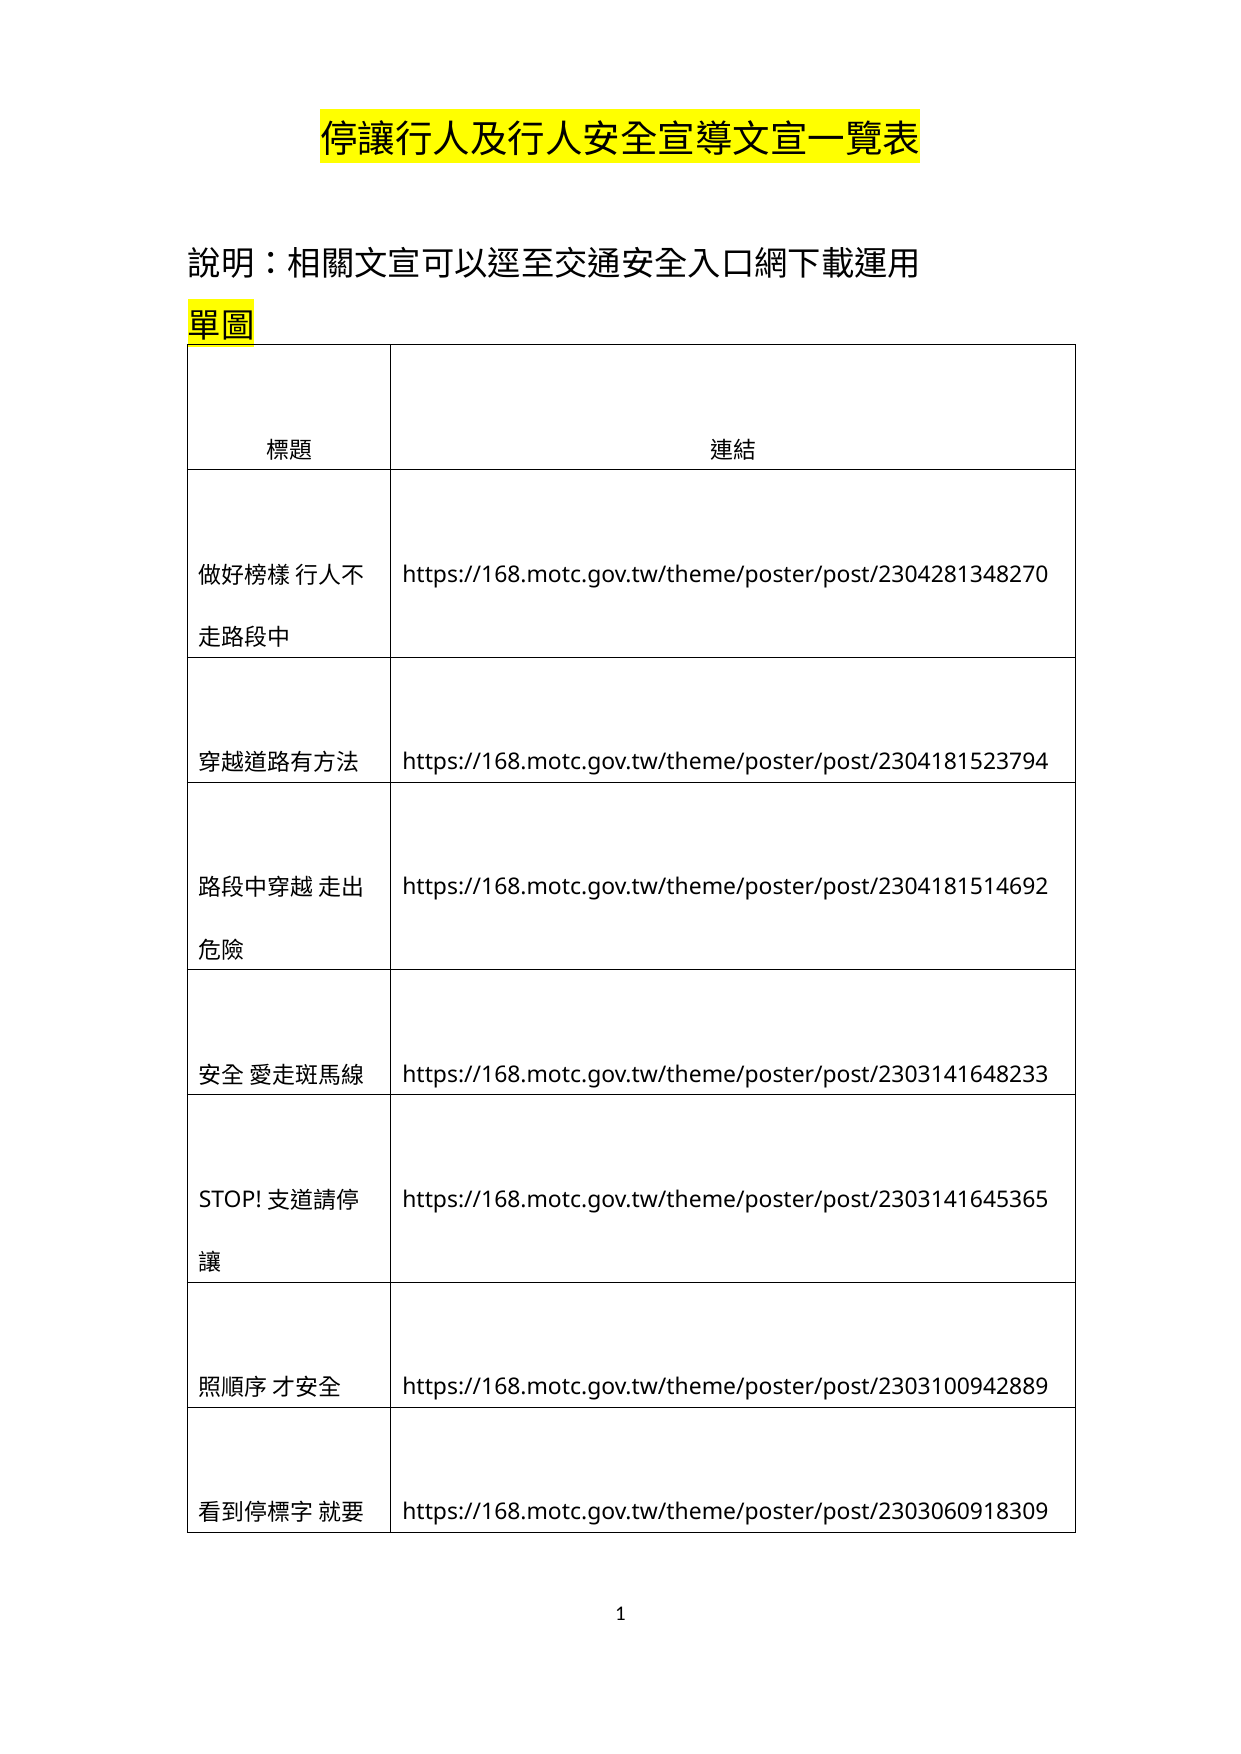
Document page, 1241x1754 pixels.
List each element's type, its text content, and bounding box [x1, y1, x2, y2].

table_cell 穿越道路有方法 [188, 658, 390, 782]
table_header 標題 [188, 345, 390, 469]
table_cell https://168.motc.gov.tw/theme/poster/post/2303141645365 [391, 1095, 1075, 1282]
table_cell https://168.motc.gov.tw/theme/poster/post/2304281348270 [391, 470, 1075, 657]
table_cell https://168.motc.gov.tw/theme/poster/post/2303060918309 [391, 1408, 1075, 1532]
table_cell 照順序 才安全 [188, 1283, 390, 1407]
table_cell https://168.motc.gov.tw/theme/poster/post/2303141648233 [391, 970, 1075, 1094]
table_cell 做好榜樣 行人不走路段中 [188, 470, 390, 657]
table_cell 看到停標字 就要 [188, 1408, 390, 1532]
text 說明：相關文宣可以逕至交通安全入口網下載運用 [187, 219, 1053, 282]
table_cell https://168.motc.gov.tw/theme/poster/post/2304181523794 [391, 658, 1075, 782]
table_header 連結 [391, 345, 1075, 469]
table_cell https://168.motc.gov.tw/theme/poster/post/2304181514692 [391, 783, 1075, 969]
text 單圖 [187, 282, 1053, 344]
table_cell 安全 愛走斑馬線 [188, 970, 390, 1094]
table_cell 路段中穿越 走出危險 [188, 783, 390, 969]
table_cell https://168.motc.gov.tw/theme/poster/post/2303100942889 [391, 1283, 1075, 1407]
text 停讓行人及行人安全宣導文宣一覽表 [187, 94, 1053, 157]
table_cell STOP! 支道請停讓 [188, 1095, 390, 1282]
